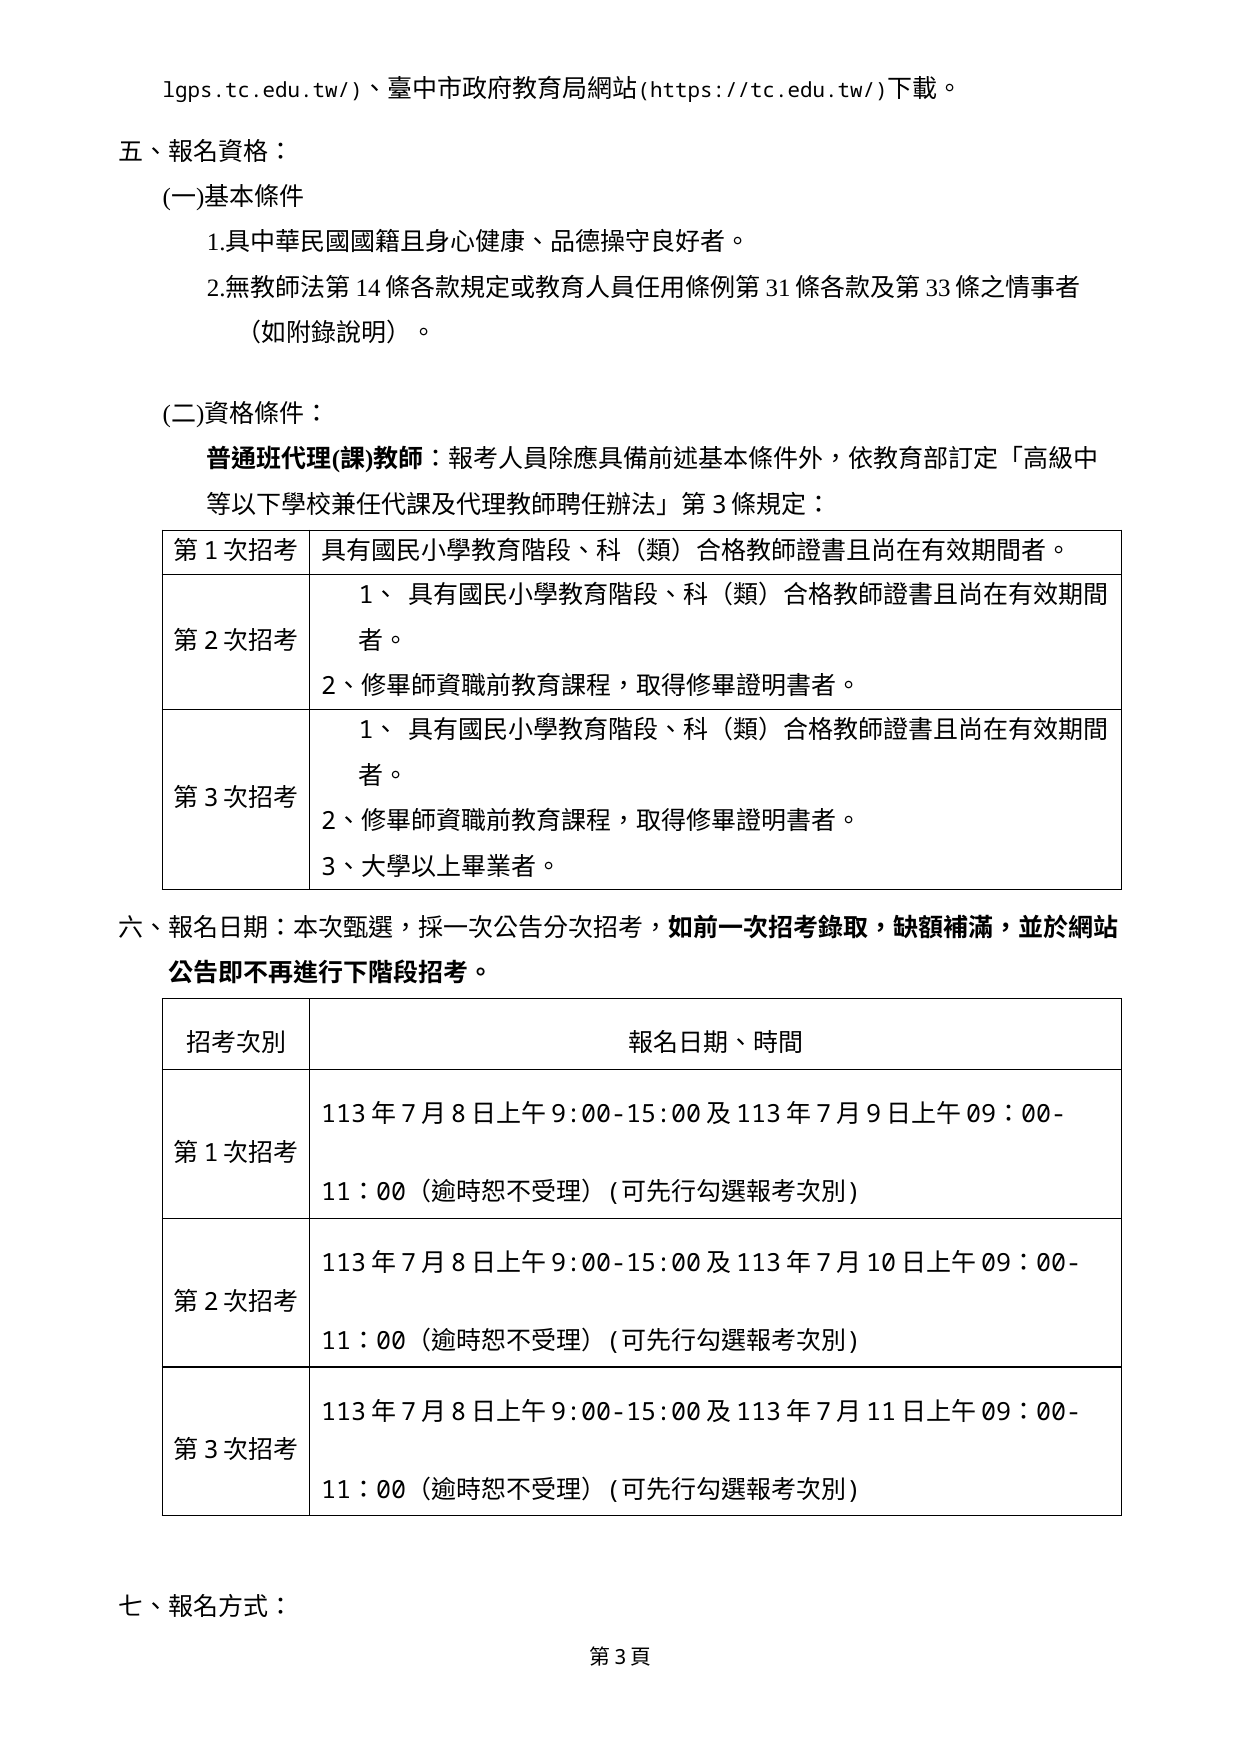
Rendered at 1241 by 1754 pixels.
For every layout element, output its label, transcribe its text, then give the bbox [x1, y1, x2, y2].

text (一)基本條件 [162, 176, 1122, 213]
table_cell 第3次招考 [163, 1368, 309, 1515]
text lgps.tc.edu.tw/)、臺中市政府教育局網站(https://tc.edu.tw/)下載。 [162, 68, 1122, 105]
table_cell 113年7月8日上午9:00-15:00及113年7月9日上午09：00-11：00（逾時恕不受理）(可先行勾選報考次別) [310, 1070, 1121, 1218]
table_cell 第1次招考 [163, 1070, 309, 1218]
text 2.無教師法第14條各款規定或教育人員任用條例第31條各款及第33條之情事者（如附錄說明）。 [207, 267, 1122, 349]
text 普通班代理(課)教師：報考人員除應具備前述基本條件外，依教育部訂定「高級中 [207, 439, 1122, 475]
table_cell 第2次招考 [163, 1219, 309, 1366]
text 六、報名日期：本次甄選，採一次公告分次招考，如前一次招考錄取，缺額補滿，並於網站 公告即不再進行下階段招考。 [118, 908, 1122, 989]
text 等以下學校兼任代課及代理教師聘任辦法」第3條規定： [207, 484, 1122, 521]
text (二)資格條件： [162, 394, 1122, 430]
table_cell 113年7月8日上午9:00-15:00及113年7月11日上午09：00-11：00（逾時恕不受理）(可先行勾選報考次別) [310, 1368, 1121, 1515]
text 七、報名方式： [118, 1587, 1122, 1623]
table_cell 具有國民小學教育階段、科（類）合格教師證書且尚在有效期間者。 2、修畢師資職前教育課程，取得修畢證明書者。 3、大學以上畢業者。 [310, 710, 1121, 889]
table_header 第1次招考 [163, 531, 309, 574]
table_cell 第2次招考 [163, 575, 309, 709]
table_cell 具有國民小學教育階段、科（類）合格教師證書且尚在有效期間者。 2、修畢師資職前教育課程，取得修畢證明書者。 [310, 575, 1121, 709]
table_cell 第3次招考 [163, 710, 309, 889]
text 1.具中華民國國籍且身心健康、品德操守良好者。 [207, 222, 1122, 258]
table_header 報名日期、時間 [310, 999, 1121, 1069]
table_cell 113年7月8日上午9:00-15:00及113年7月10日上午09：00-11：00（逾時恕不受理）(可先行勾選報考次別) [310, 1219, 1121, 1366]
table_header 具有國民小學教育階段、科（類）合格教師證書且尚在有效期間者。 [310, 531, 1121, 574]
text 五、報名資格： [118, 131, 1122, 167]
table_header 招考次別 [163, 999, 309, 1069]
